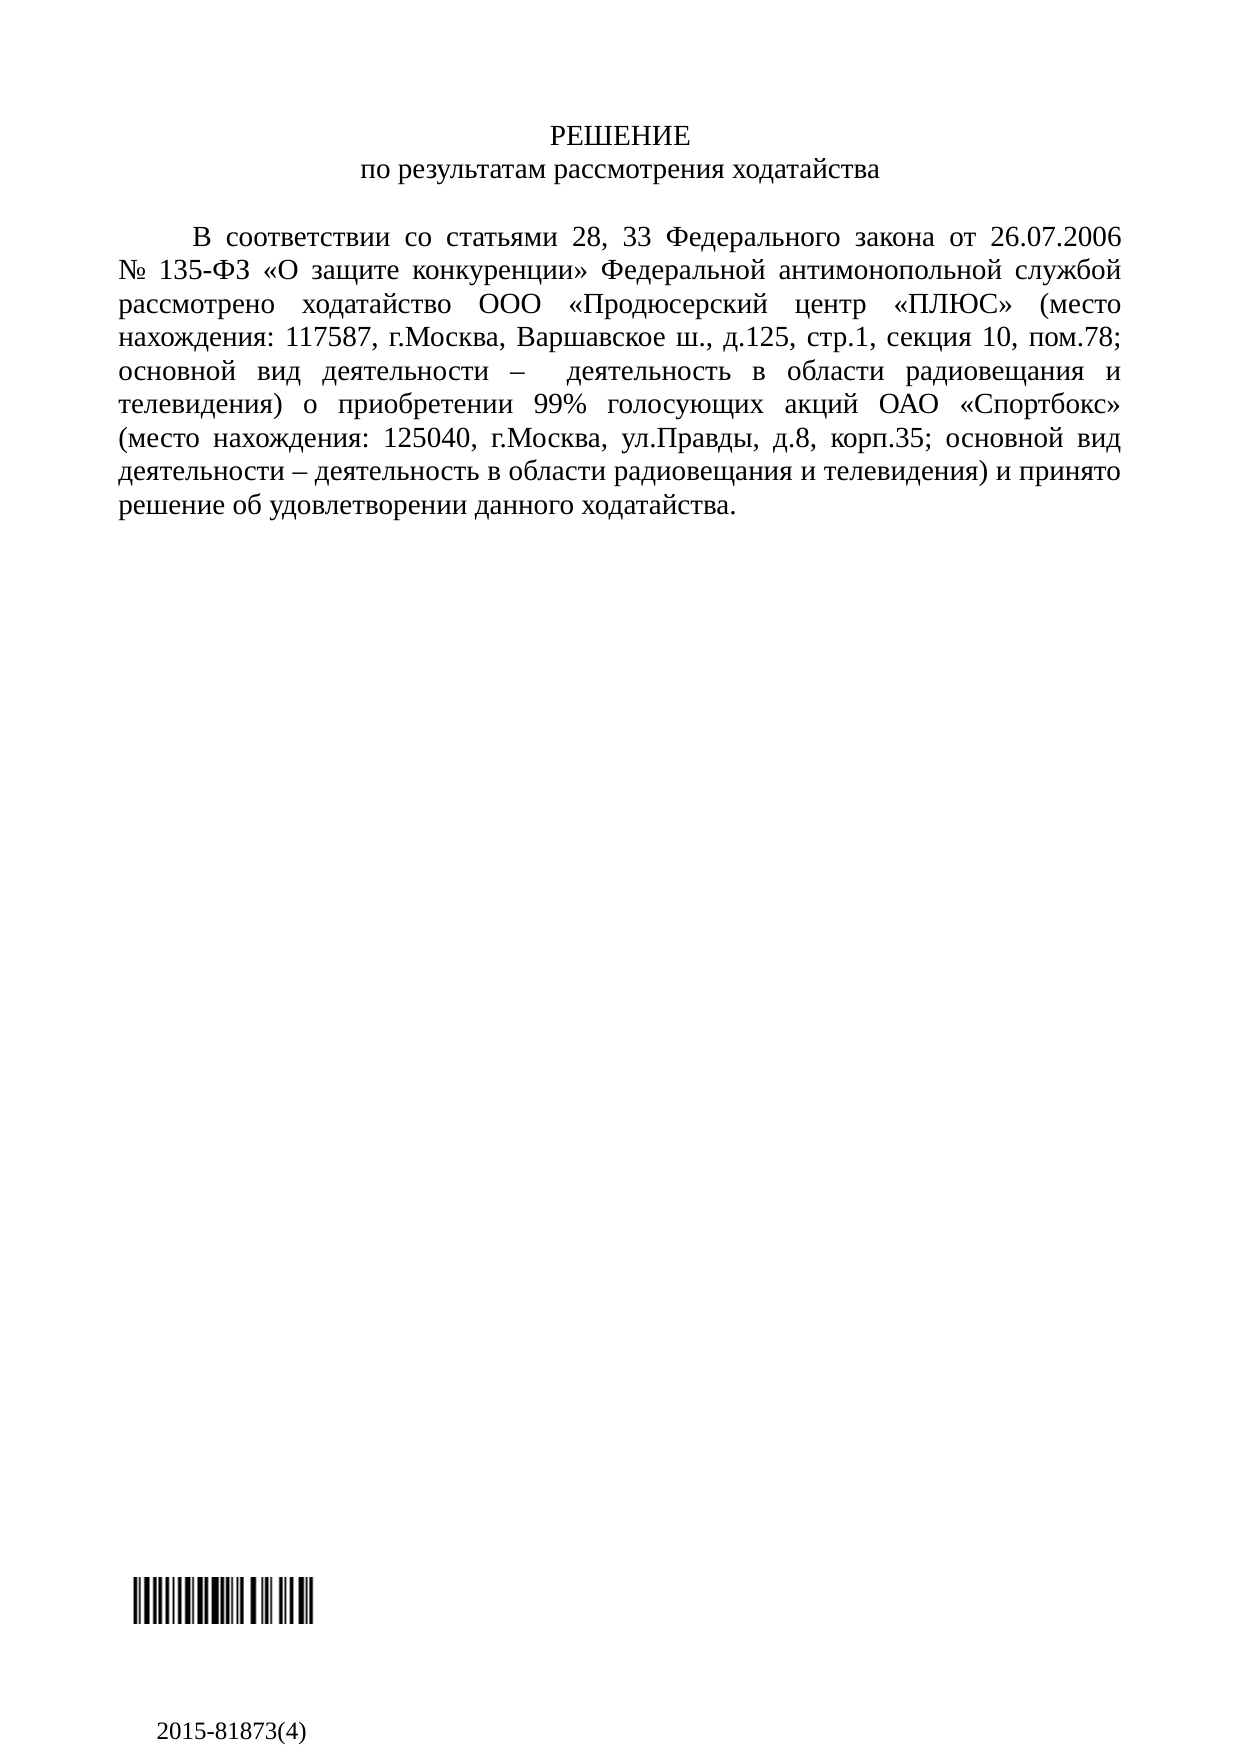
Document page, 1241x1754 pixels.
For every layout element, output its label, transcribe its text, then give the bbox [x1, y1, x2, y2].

text РЕШЕНИЕ [118, 118, 1122, 152]
text по результатам рассмотрения ходатайства [118, 152, 1122, 185]
picture [118, 1577, 331, 1624]
text В соответствии со статьями 28, 33 Федерального закона от 26.07.2006 № 135-ФЗ «О защите конкуренции» Федеральной антимонопольной службой рассмотрено ходатайство ООО «Продюсерский центр «ПЛЮС» (место нахождения: 117587, г.Москва, Варшавское ш., д.125, стр.1, секция 10, пом.78; основной вид деятельности – деятельность в области радиовещания и телевидения) о приобретении 99% голосующих акций ОАО «Спортбокс» (место нахождения: 125040, г.Москва, ул.Правды, д.8, корп.35; основной вид деятельности – деятельность в области радиовещания и телевидения) и принято решение об удовлетворении данного ходатайства. [118, 219, 1122, 521]
